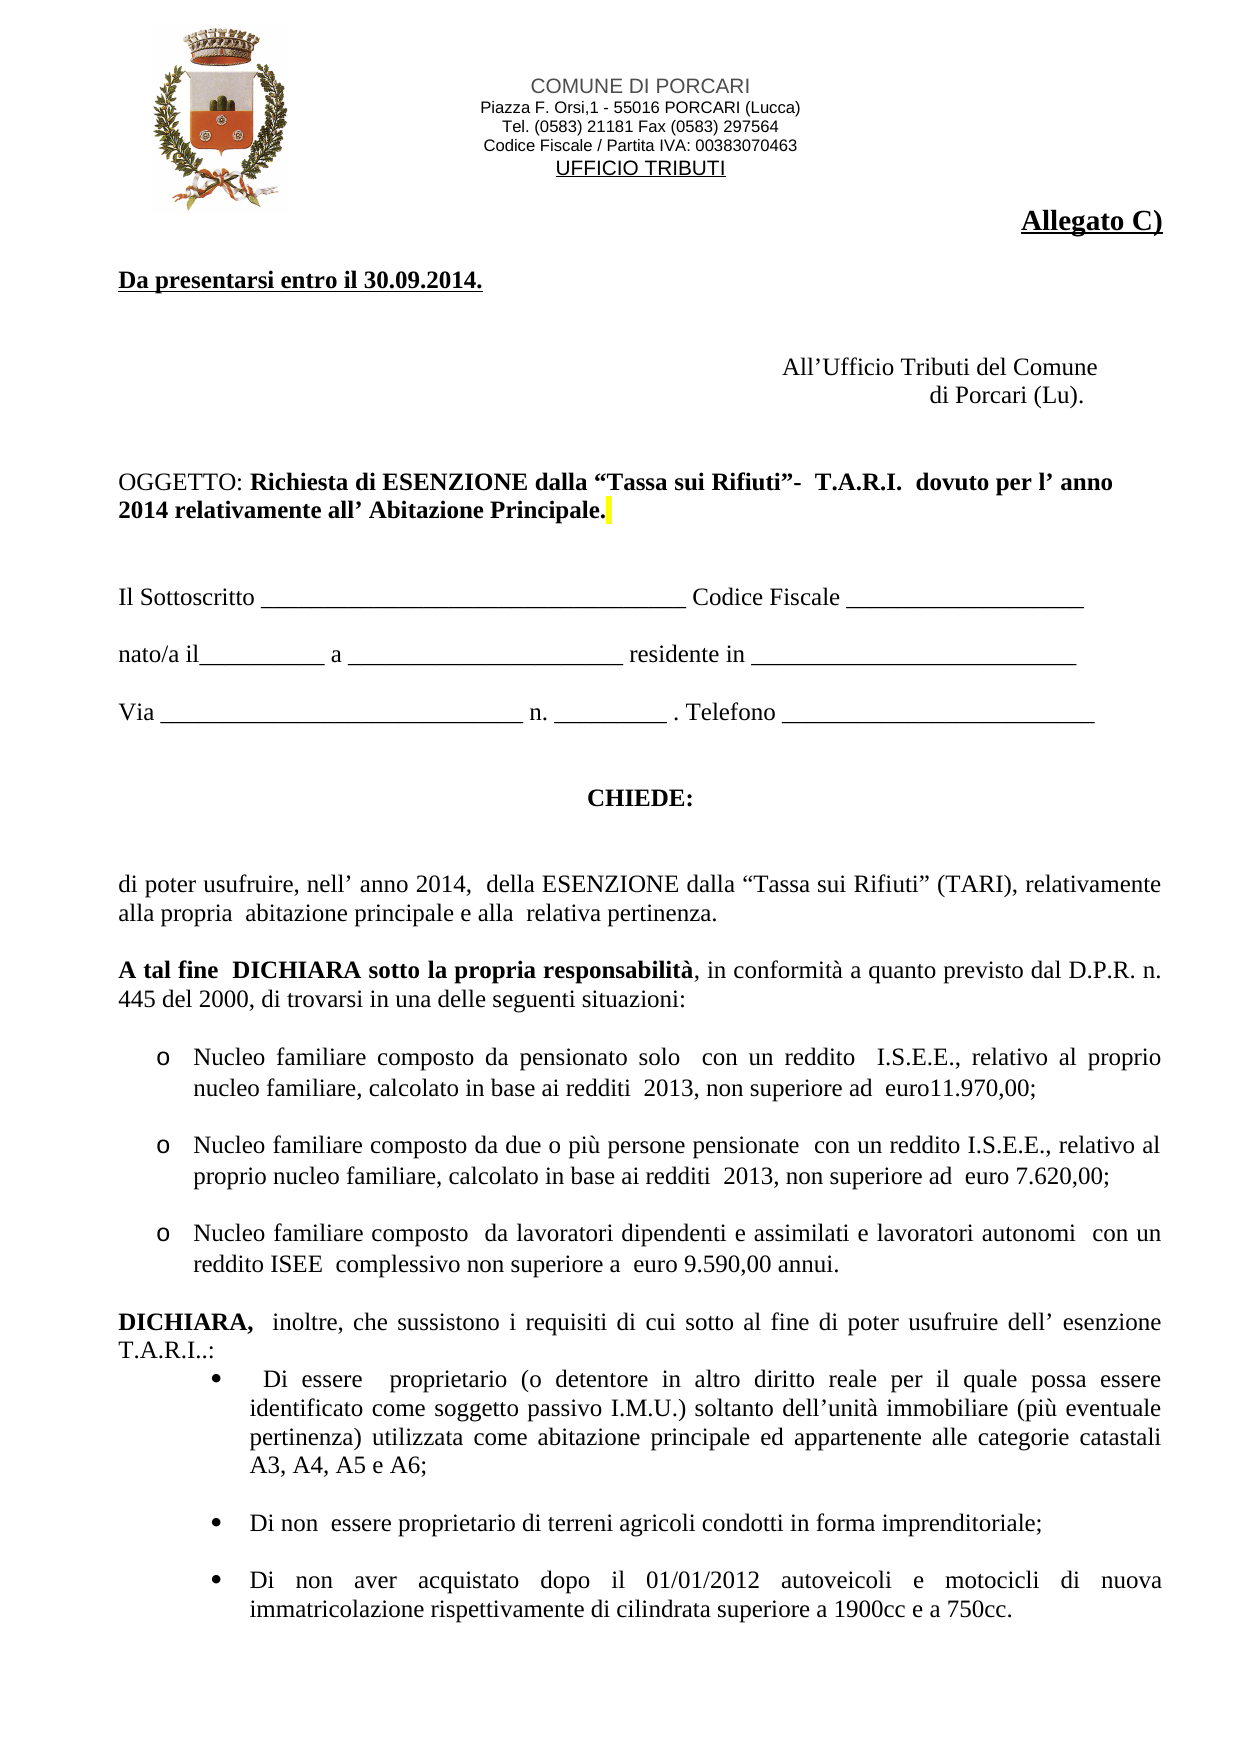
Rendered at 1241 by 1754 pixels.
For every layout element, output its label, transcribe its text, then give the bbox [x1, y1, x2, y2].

text Via _____________________________ n. _________ . Telefono _________________________ [118, 697, 1163, 726]
text di poter usufruire, nell’ anno 2014, della ESENZIONE dalla “Tassa sui Rifiuti” (TARI), relativamente alla propria abitazione principale e alla relativa pertinenza. [118, 869, 1162, 927]
list Nucleo familiare composto da pensionato solo con un reddito I.S.E.E., relativo al proprio nucleo familiare, calcolato in base ai redditi 2013, non superiore ad euro11.970,00; [156, 1042, 1162, 1101]
text di Porcari (Lu). [118, 381, 1163, 409]
list Nucleo familiare composto da due o più persone pensionate con un reddito I.S.E.E., relativo al proprio nucleo familiare, calcolato in base ai redditi 2013, non superiore ad euro 7.620,00; [156, 1130, 1162, 1190]
text All’Ufficio Tributi del Comune [118, 352, 1163, 381]
list Nucleo familiare composto da lavoratori dipendenti e assimilati e lavoratori autonomi con un reddito ISEE complessivo non superiore a euro 9.590,00 annui. [156, 1218, 1162, 1278]
list Di non aver acquistato dopo il 01/01/2012 autoveicoli e motocicli di nuova immatricolazione rispettivamente di cilindrata superiore a 1900cc e a 750cc. [212, 1566, 1162, 1623]
text CHIEDE: [118, 783, 1162, 812]
text A tal fine DICHIARA sotto la propria responsabilità, in conformità a quanto previsto dal D.P.R. n. 445 del 2000, di trovarsi in una delle seguenti situazioni: [118, 956, 1163, 1013]
picture [150, 25, 289, 214]
list Di non essere proprietario di terreni agricoli condotti in forma imprenditoriale; [212, 1508, 1162, 1537]
text OGGETTO: Richiesta di ESENZIONE dalla “Tassa sui Rifiuti”- T.A.R.I. dovuto per l’ anno 2014 relativamente all’ Abitazione Principale. [118, 467, 1115, 524]
text DICHIARA, inoltre, che sussistono i requisiti di cui sotto al fine di poter usufruire dell’ esenzione T.A.R.I..: [118, 1307, 1162, 1364]
text Da presentarsi entro il 30.09.2014. [118, 266, 1163, 294]
text Il Sottoscritto __________________________________ Codice Fiscale ___________________ [118, 582, 1163, 611]
text nato/a il__________ a ______________________ residente in __________________________ [118, 639, 1163, 668]
text Allegato C) [118, 203, 1162, 237]
list Di essere proprietario (o detentore in altro diritto reale per il quale possa essere identificato come soggetto passivo I.M.U.) soltanto dell’unità immobiliare (più eventuale pertinenza) utilizzata come abitazione principale ed appartenente alle categorie catastali A3, A4, A5 e A6; [212, 1364, 1162, 1479]
